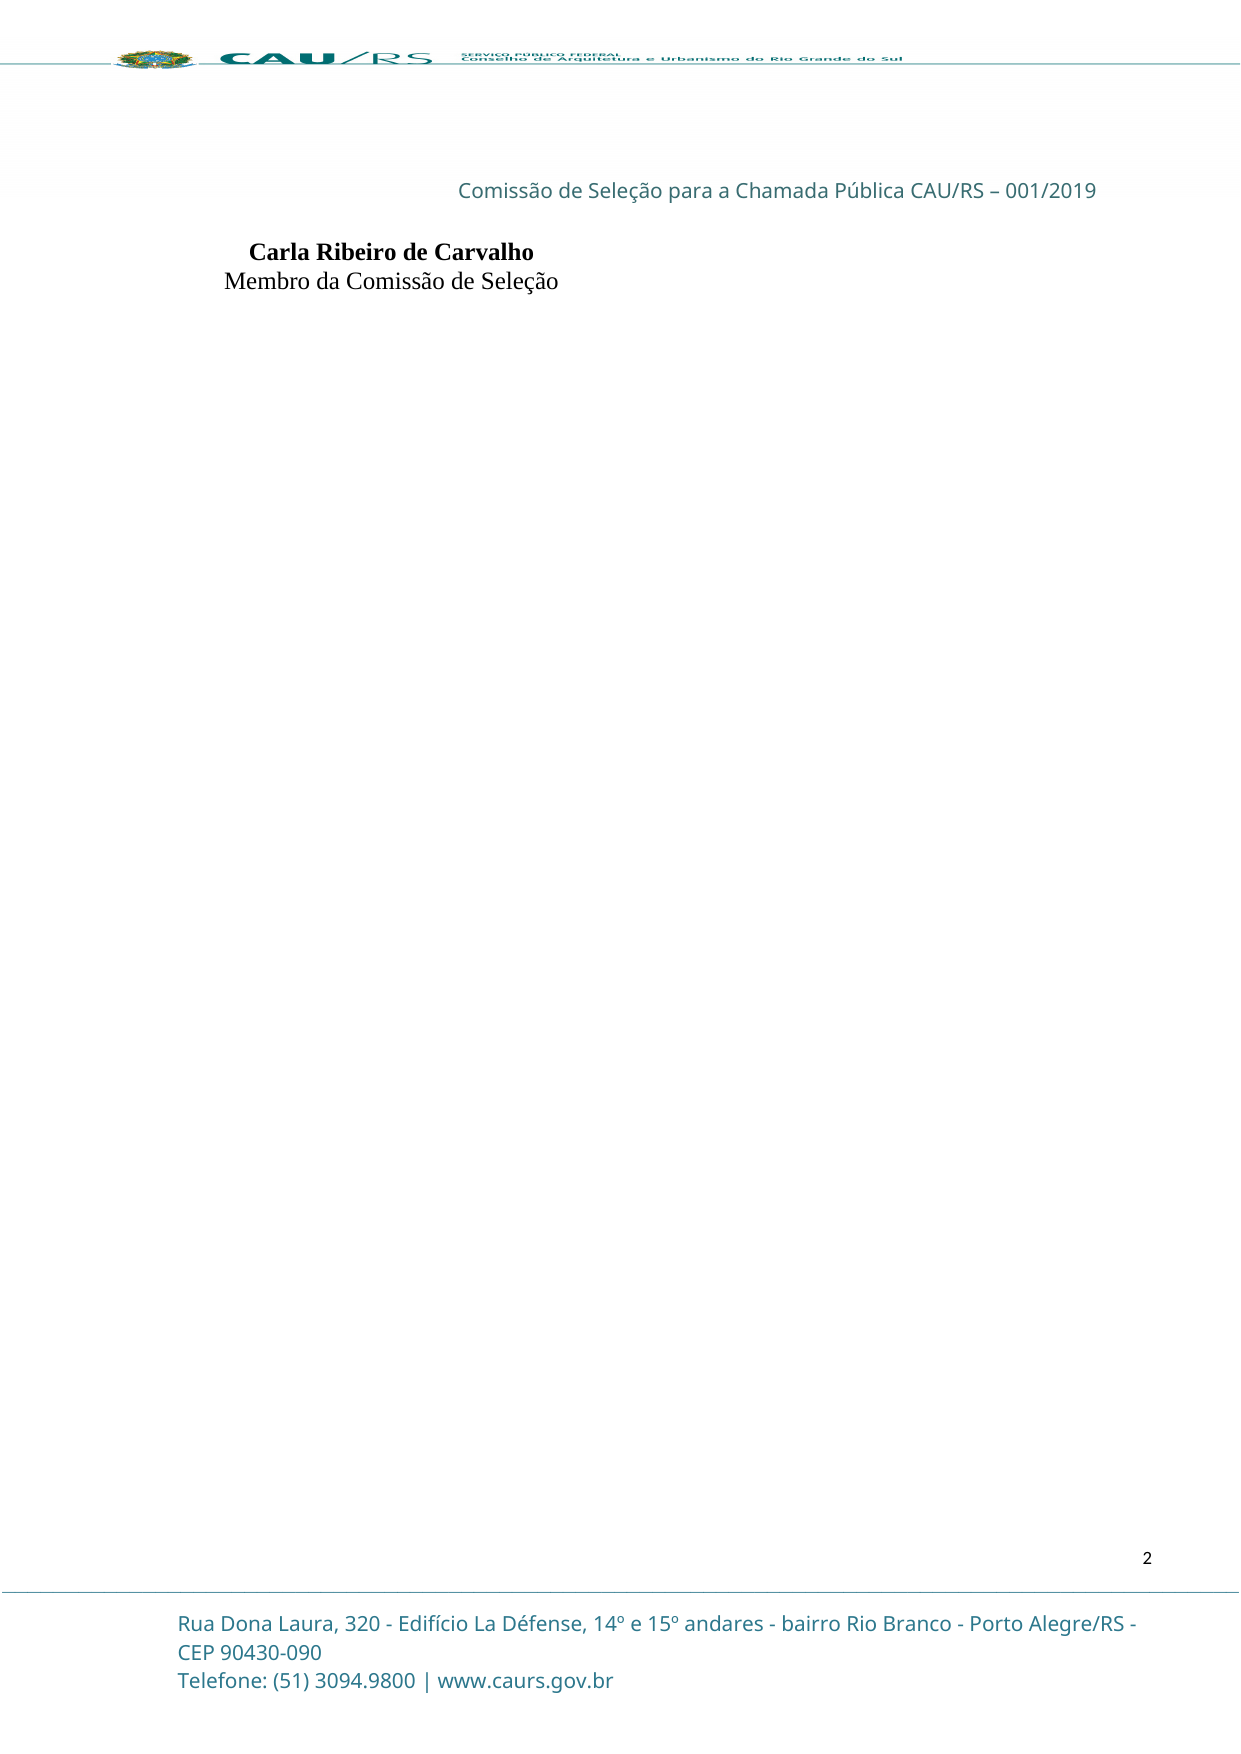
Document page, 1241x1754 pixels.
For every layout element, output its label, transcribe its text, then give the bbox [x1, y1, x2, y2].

table_cell [606, 237, 1151, 295]
table_cell Carla Ribeiro de Carvalho Membro da Comissão de Seleção [178, 237, 604, 295]
